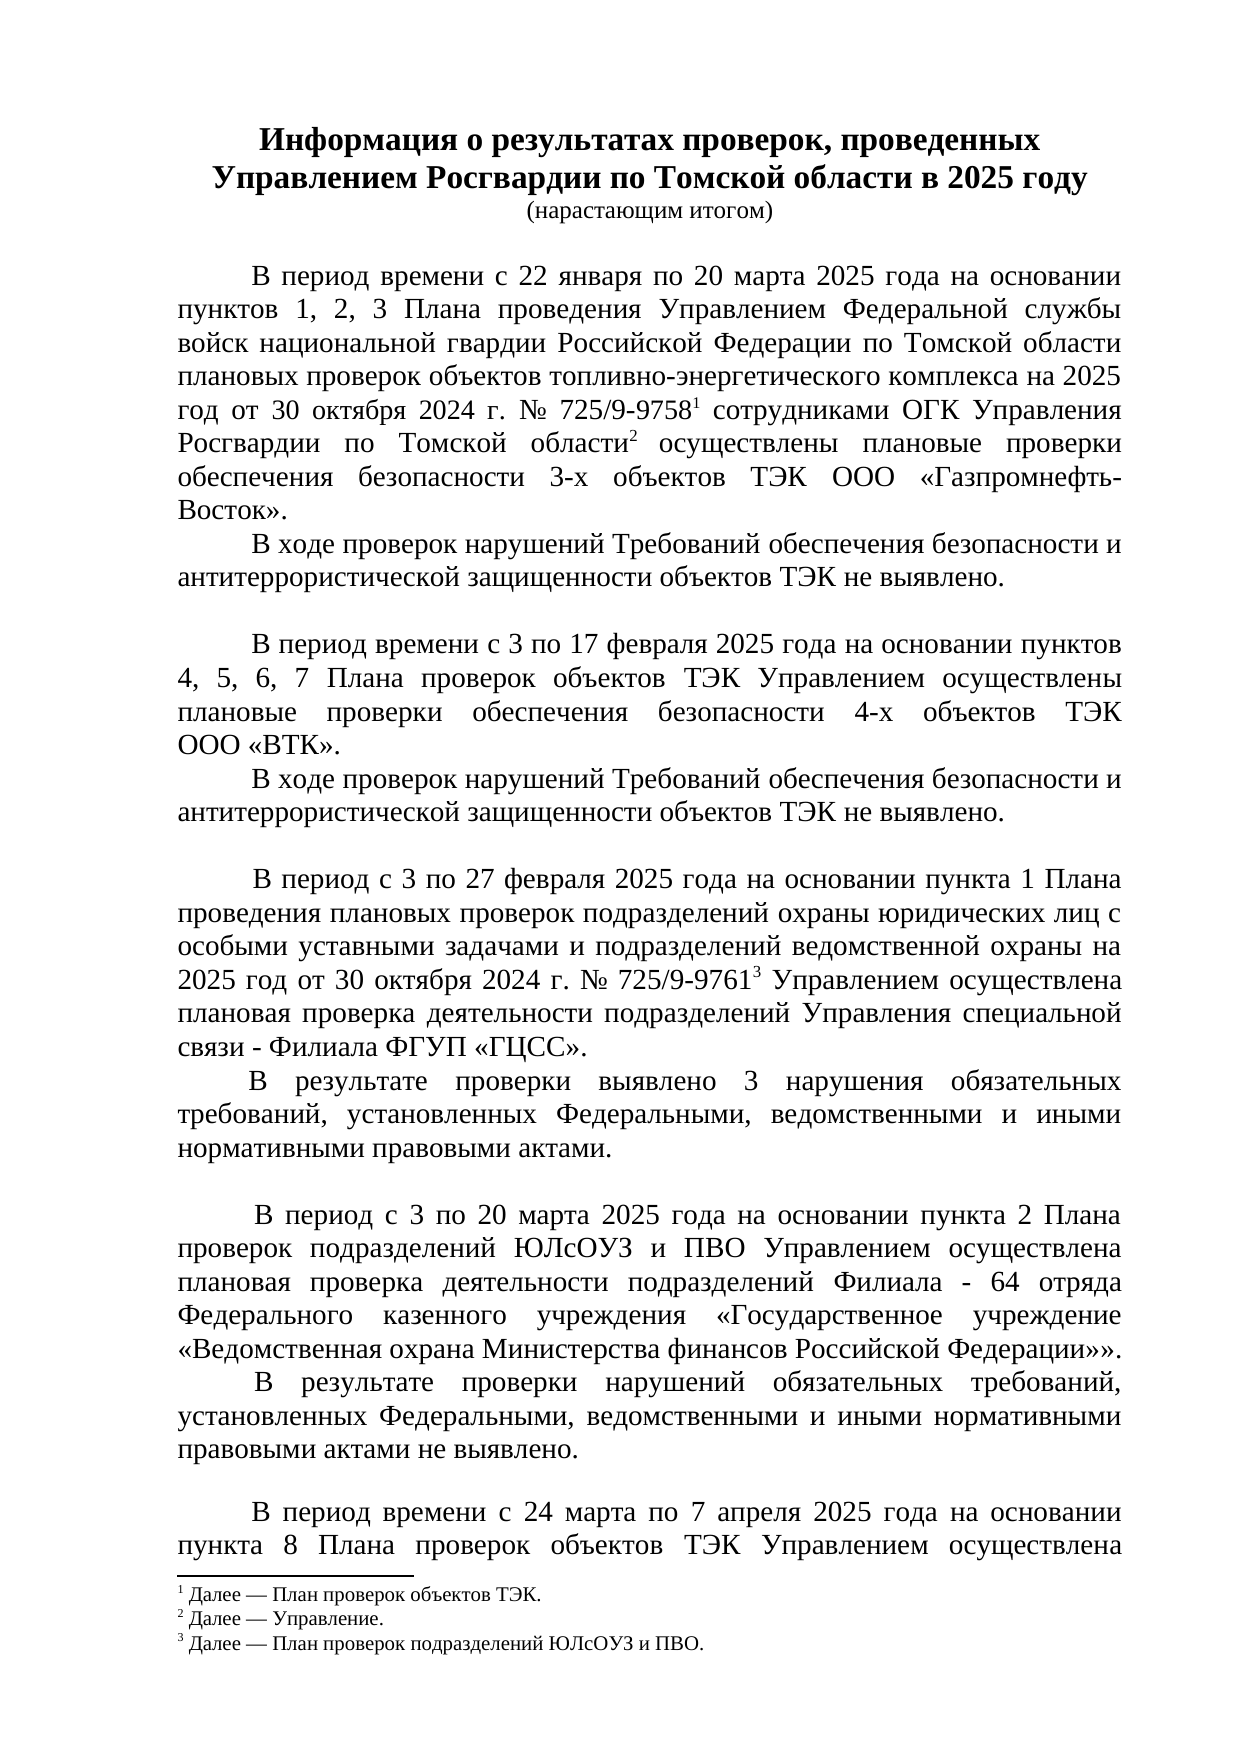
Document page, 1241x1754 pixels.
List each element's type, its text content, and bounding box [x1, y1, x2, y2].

text В результате проверки нарушений обязательных требований, установленных Федеральными, ведомственными и иными нормативными правовыми актами не выявлено. [177, 1364, 1122, 1465]
text В период с 3 по 27 февраля 2025 года на основании пункта 1 Плана проведения плановых проверок подразделений охраны юридических лиц с особыми уставными задачами и подразделений ведомственной охраны на 2025 год от 30 октября 2024 г. № 725/9-9761 Управлением осуществлена плановая проверка деятельности подразделений Управления специальной связи - Филиала ФГУП «ГЦСС». [177, 861, 1122, 1063]
text В период времени с 22 января по 20 марта 2025 года на основании пунктов 1, 2, 3 Плана проведения Управлением Федеральной службы войск национальной гвардии Российской Федерации по Томской области плановых проверок объектов топливно-энергетического комплекса на 2025 год от 30 октября 2024 г. № 725/9-9758 сотрудниками ОГК Управления Росгвардии по Томской области осуществлены плановые проверки обеспечения безопасности 3-х объектов ТЭК ООО «Газпромнефть-Восток». [177, 258, 1122, 526]
text (нарастающим итогом) [177, 195, 1122, 224]
text Далее — План проверок подразделений ЮЛсОУЗ и ПВО. [177, 1630, 1122, 1654]
text В период времени с 24 марта по 7 апреля 2025 года на основании пункта 8 Плана проверок объектов ТЭК Управлением осуществлена [177, 1494, 1122, 1561]
text В период с 3 по 20 марта 2025 года на основании пункта 2 Плана проверок подразделений ЮЛсОУЗ и ПВО Управлением осуществлена плановая проверка деятельности подразделений Филиала - 64 отряда Федерального казенного учреждения «Государственное учреждение «Ведомственная охрана Министерства финансов Российской Федерации»». [177, 1197, 1122, 1364]
text В результате проверки выявлено 3 нарушения обязательных требований, установленных Федеральными, ведомственными и иными нормативными правовыми актами. [177, 1063, 1122, 1163]
text В период времени с 3 по 17 февраля 2025 года на основании пунктов 4, 5, 6, 7 Плана проверок объектов ТЭК Управлением осуществлены плановые проверки обеспечения безопасности 4-х объектов ТЭК ООО «ВТК». [177, 627, 1122, 761]
text Далее — Управление. [177, 1606, 1122, 1630]
text Далее — План проверок объектов ТЭК. [177, 1582, 1122, 1606]
text Информация о результатах проверок, проведенных Управлением Росгвардии по Томской области в 2025 году [177, 119, 1122, 195]
text В ходе проверок нарушений Требований обеспечения безопасности и антитеррористической защищенности объектов ТЭК не выявлено. [177, 526, 1122, 593]
text В ходе проверок нарушений Требований обеспечения безопасности и антитеррористической защищенности объектов ТЭК не выявлено. [177, 761, 1122, 828]
